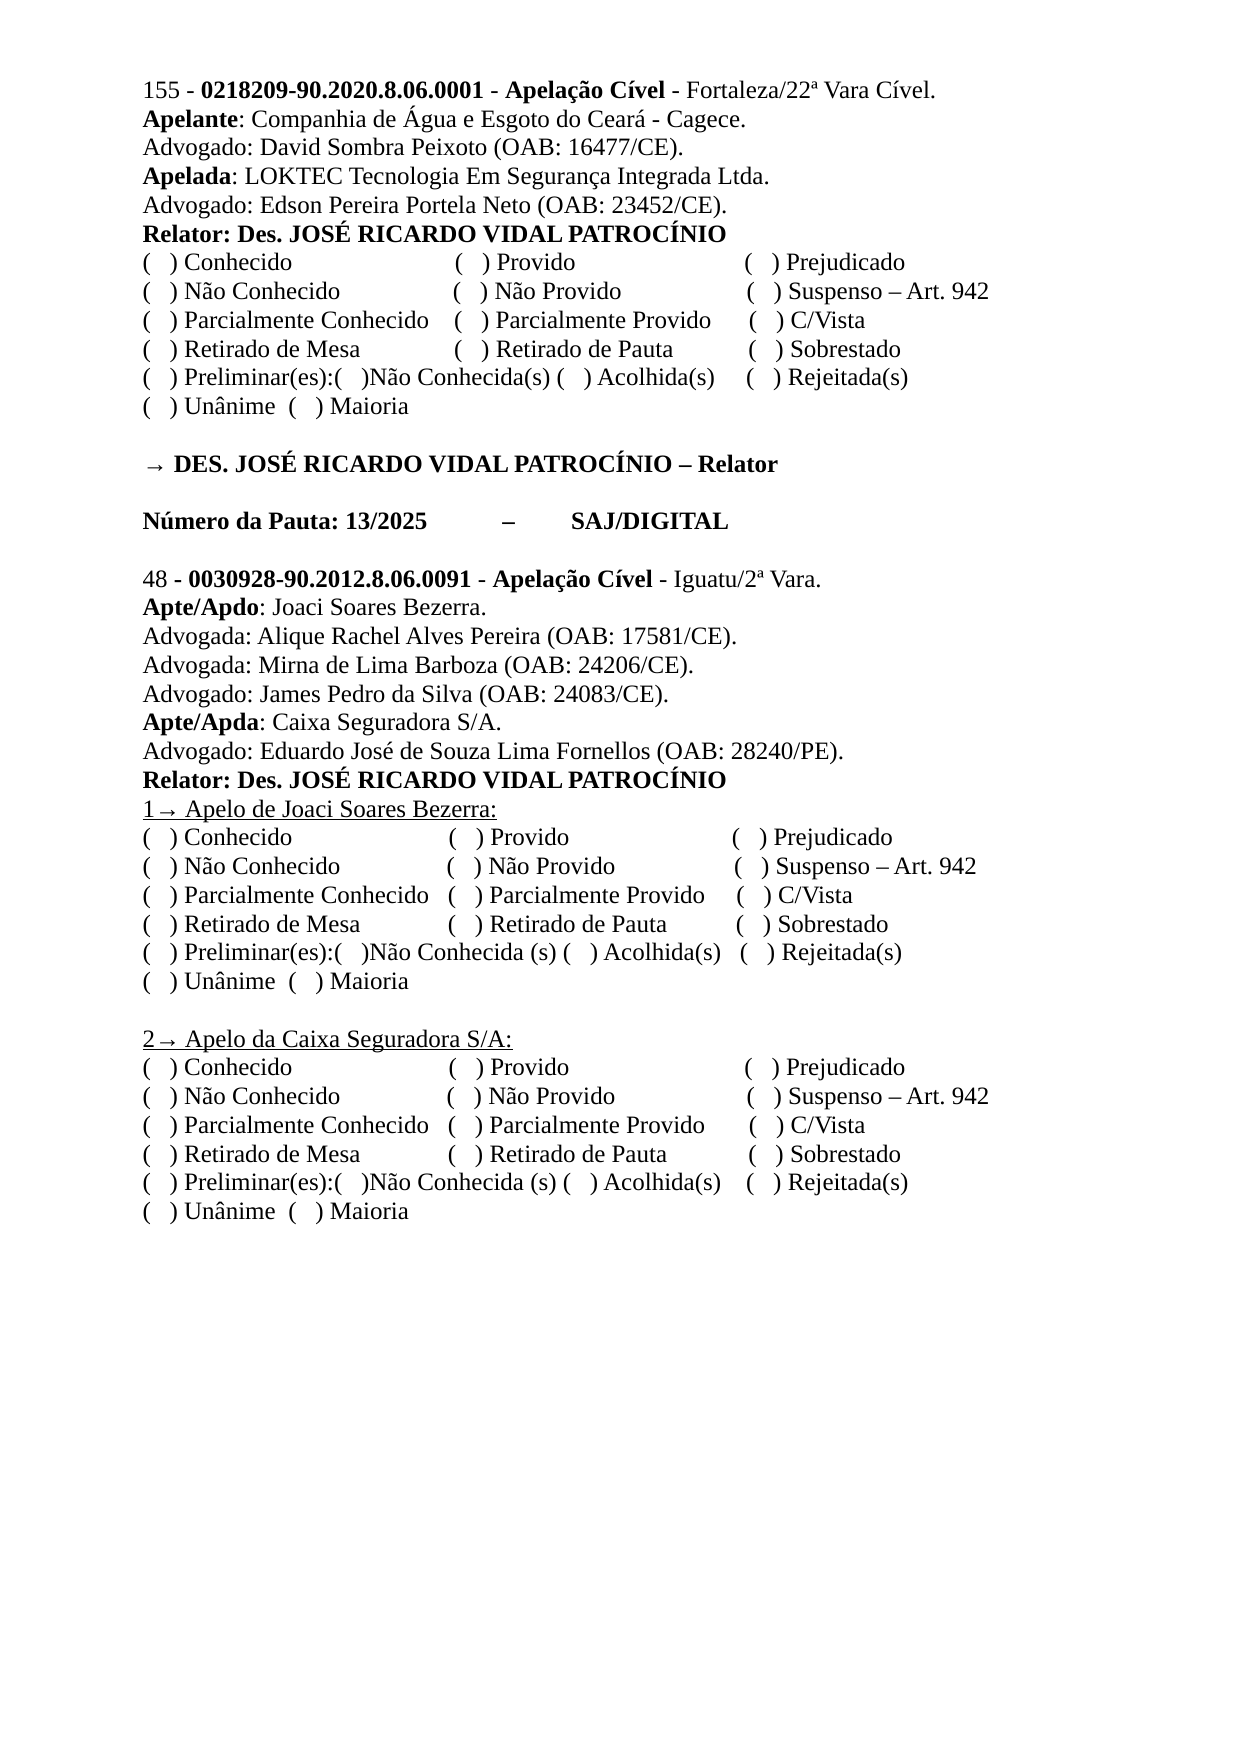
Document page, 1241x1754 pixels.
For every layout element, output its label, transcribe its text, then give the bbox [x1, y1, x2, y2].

text ( ) Parcialmente Conhecido ( ) Parcialmente Provido ( ) C/Vista [142, 880, 1158, 909]
text Apelante: Companhia de Água e Esgoto do Ceará - Cagece. [142, 104, 1141, 132]
text ( ) Preliminar(es):( )Não Conhecida (s) ( ) Acolhida(s) ( ) Rejeitada(s) [142, 937, 1158, 966]
text ( ) Retirado de Mesa ( ) Retirado de Pauta ( ) Sobrestado [142, 334, 1158, 362]
text Advogada: Mirna de Lima Barboza (OAB: 24206/CE). [142, 650, 1141, 679]
text ( ) Conhecido ( ) Provido ( ) Prejudicado [142, 822, 1141, 851]
text ( ) Preliminar(es):( )Não Conhecida(s) ( ) Acolhida(s) ( ) Rejeitada(s) [142, 362, 1158, 391]
text 2→ Apelo da Caixa Seguradora S/A: [142, 1024, 1141, 1052]
text ( ) Unânime ( ) Maioria [142, 966, 1158, 995]
text → DES. JOSÉ RICARDO VIDAL PATROCÍNIO – Relator [142, 449, 1141, 477]
text ( ) Parcialmente Conhecido ( ) Parcialmente Provido ( ) C/Vista [142, 305, 1158, 334]
text ( ) Não Conhecido ( ) Não Provido ( ) Suspenso – Art. 942 [142, 1081, 1158, 1110]
text ( ) Retirado de Mesa ( ) Retirado de Pauta ( ) Sobrestado [142, 909, 1158, 937]
text 48 - 0030928-90.2012.8.06.0091 - Apelação Cível - Iguatu/2ª Vara. [142, 564, 1141, 592]
text Número da Pauta: 13/2025 – SAJ/DIGITAL [142, 506, 1141, 535]
text Relator: Des. JOSÉ RICARDO VIDAL PATROCÍNIO [142, 219, 1141, 247]
text Apte/Apdo: Joaci Soares Bezerra. [142, 592, 1141, 621]
text ( ) Conhecido ( ) Provido ( ) Prejudicado [142, 247, 1141, 276]
text 155 - 0218209-90.2020.8.06.0001 - Apelação Cível - Fortaleza/22ª Vara Cível. [142, 75, 1141, 104]
text Advogado: James Pedro da Silva (OAB: 24083/CE). [142, 679, 1141, 707]
text Advogada: Alique Rachel Alves Pereira (OAB: 17581/CE). [142, 621, 1141, 650]
text ( ) Parcialmente Conhecido ( ) Parcialmente Provido ( ) C/Vista [142, 1110, 1158, 1139]
text ( ) Não Conhecido ( ) Não Provido ( ) Suspenso – Art. 942 [142, 276, 1158, 305]
text ( ) Não Conhecido ( ) Não Provido ( ) Suspenso – Art. 942 [142, 851, 1158, 880]
text Advogado: Eduardo José de Souza Lima Fornellos (OAB: 28240/PE). [142, 736, 1141, 765]
text 1→ Apelo de Joaci Soares Bezerra: [142, 794, 1141, 822]
text Advogado: David Sombra Peixoto (OAB: 16477/CE). [142, 132, 1141, 161]
text ( ) Conhecido ( ) Provido ( ) Prejudicado [142, 1052, 1141, 1081]
text ( ) Unânime ( ) Maioria [142, 391, 1158, 420]
text ( ) Unânime ( ) Maioria [142, 1196, 1158, 1225]
text ( ) Retirado de Mesa ( ) Retirado de Pauta ( ) Sobrestado [142, 1139, 1158, 1167]
text Apte/Apda: Caixa Seguradora S/A. [142, 707, 1141, 736]
text Advogado: Edson Pereira Portela Neto (OAB: 23452/CE). [142, 190, 1141, 219]
text Apelada: LOKTEC Tecnologia Em Segurança Integrada Ltda. [142, 161, 1141, 190]
text Relator: Des. JOSÉ RICARDO VIDAL PATROCÍNIO [142, 765, 1141, 794]
text ( ) Preliminar(es):( )Não Conhecida (s) ( ) Acolhida(s) ( ) Rejeitada(s) [142, 1167, 1158, 1196]
